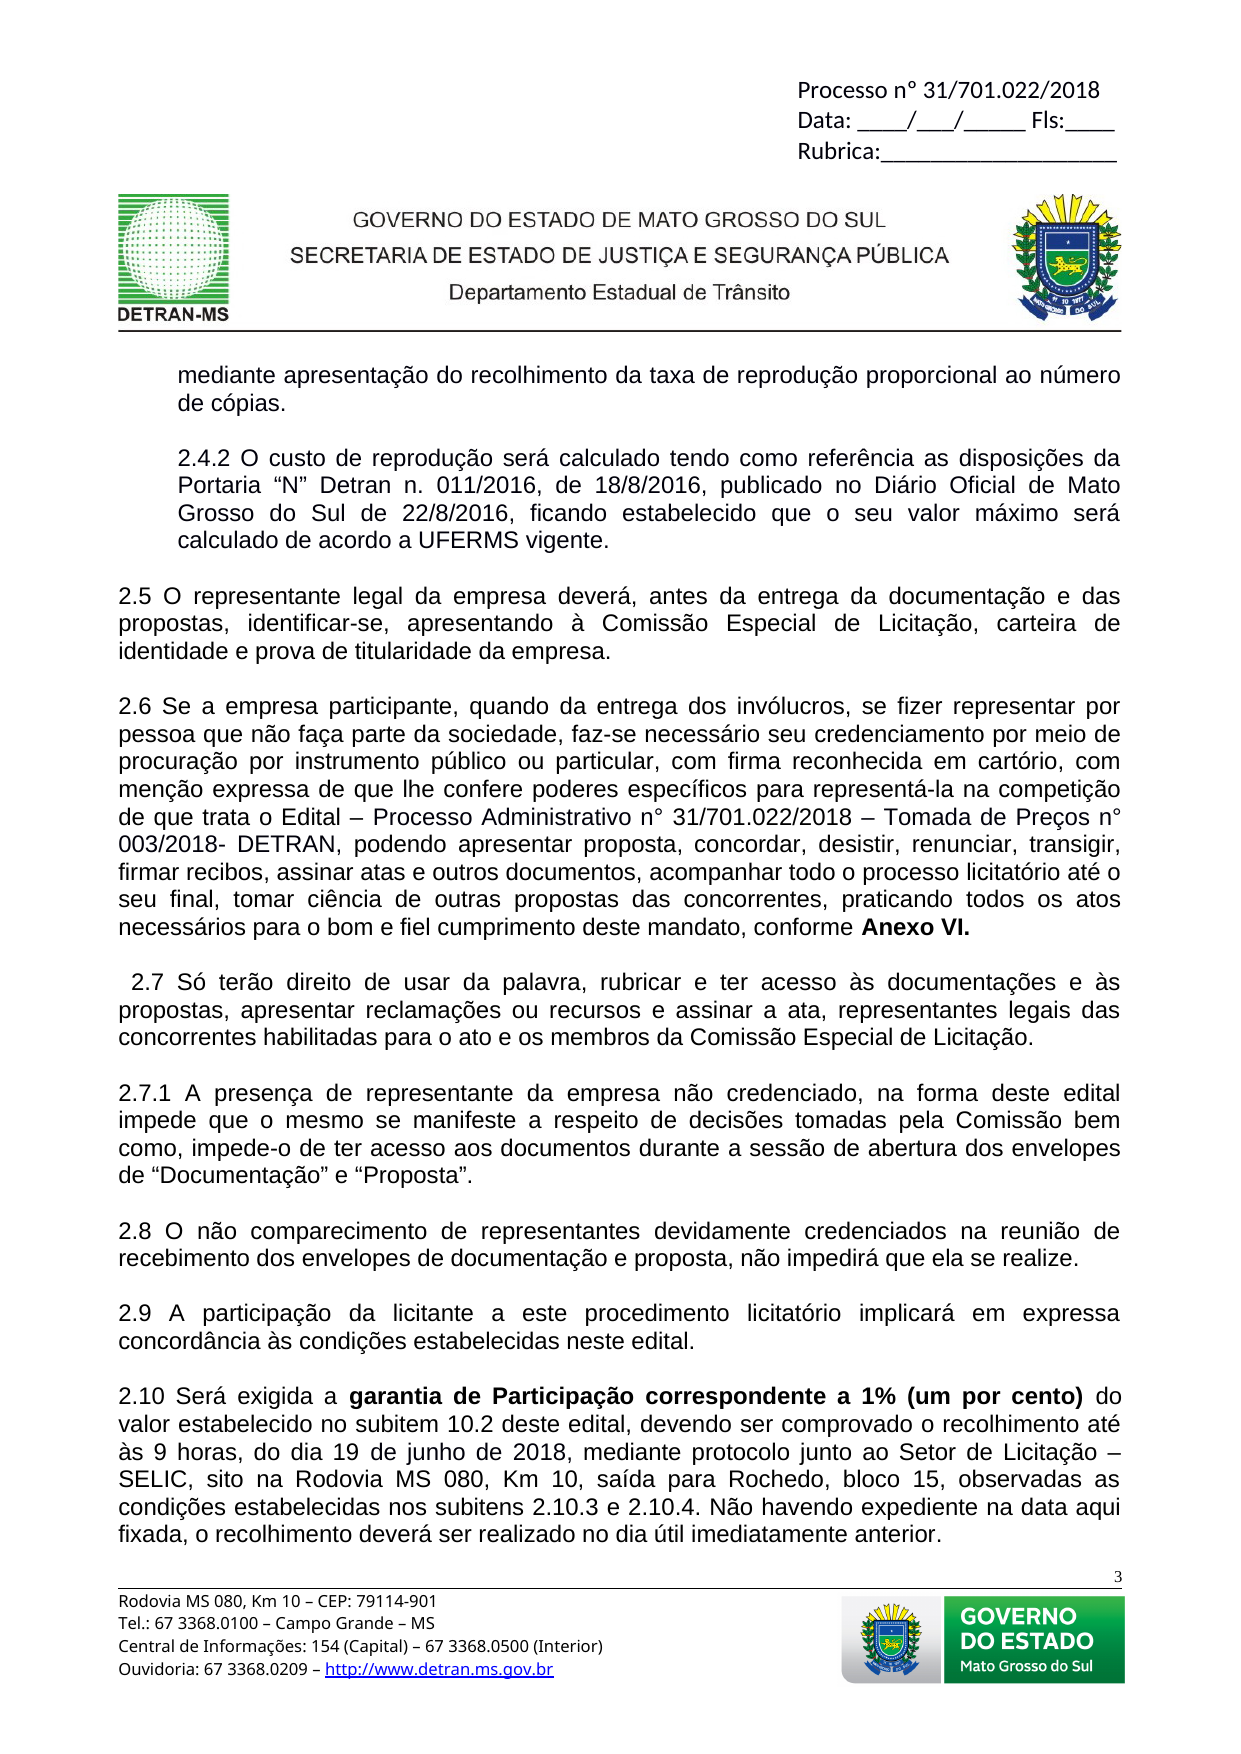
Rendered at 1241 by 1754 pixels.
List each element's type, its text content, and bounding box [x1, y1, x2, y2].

text 2.7 Só terão direito de usar da palavra, rubricar e ter acesso às documentações e às propostas, apresentar reclamações ou recursos e assinar a ata, representantes legais das concorrentes habilitadas para o ato e os membros da Comissão Especial de Licitação. [118, 968, 1122, 1051]
text mediante apresentação do recolhimento da taxa de reprodução proporcional ao número de cópias. [177, 361, 1122, 416]
text 2.6 Se a empresa participante, quando da entrega dos invólucros, se fizer representar por pessoa que não faça parte da sociedade, faz-se necessário seu credenciamento por meio de procuração por instrumento público ou particular, com firma reconhecida em cartório, com menção expressa de que lhe confere poderes específicos para representá-la na competição de que trata o Edital – Processo Administrativo n° 31/701.022/2018 – Tomada de Preços n° 003/2018- DETRAN, podendo apresentar proposta, concordar, desistir, renunciar, transigir, firmar recibos, assinar atas e outros documentos, acompanhar todo o processo licitatório até o seu final, tomar ciência de outras propostas das concorrentes, praticando todos os atos necessários para o bom e fiel cumprimento deste mandato, conforme Anexo VI. [118, 692, 1122, 941]
picture [118, 194, 1122, 332]
text 2.8 O não comparecimento de representantes devidamente credenciados na reunião de recebimento dos envelopes de documentação e proposta, não impedirá que ela se realize. [118, 1217, 1122, 1272]
text 2.10 Será exigida a garantia de Participação correspondente a 1% (um por cento) do valor estabelecido no subitem 10.2 deste edital, devendo ser comprovado o recolhimento até às 9 horas, do dia 19 de junho de 2018, mediante protocolo junto ao Setor de Licitação – SELIC, sito na Rodovia MS 080, Km 10, saída para Rochedo, bloco 15, observadas as condições estabelecidas nos subitens 2.10.3 e 2.10.4. Não havendo expediente na data aqui fixada, o recolhimento deverá ser realizado no dia útil imediatamente anterior. [118, 1382, 1122, 1548]
picture [837, 1592, 1129, 1687]
text 2.5 O representante legal da empresa deverá, antes da entrega da documentação e das propostas, identificar-se, apresentando à Comissão Especial de Licitação, carteira de identidade e prova de titularidade da empresa. [118, 582, 1122, 664]
text 2.9 A participação da licitante a este procedimento licitatório implicará em expressa concordância às condições estabelecidas neste edital. [118, 1299, 1122, 1354]
text 2.4.2 O custo de reprodução será calculado tendo como referência as disposições da Portaria “N” Detran n. 011/2016, de 18/8/2016, publicado no Diário Oficial de Mato Grosso do Sul de 22/8/2016, ficando estabelecido que o seu valor máximo será calculado de acordo a UFERMS vigente. [177, 444, 1122, 554]
text 2.7.1 A presença de representante da empresa não credenciado, na forma deste edital impede que o mesmo se manifeste a respeito de decisões tomadas pela Comissão bem como, impede-o de ter acesso aos documentos durante a sessão de abertura dos envelopes de “Documentação” e “Proposta”. [118, 1078, 1122, 1189]
